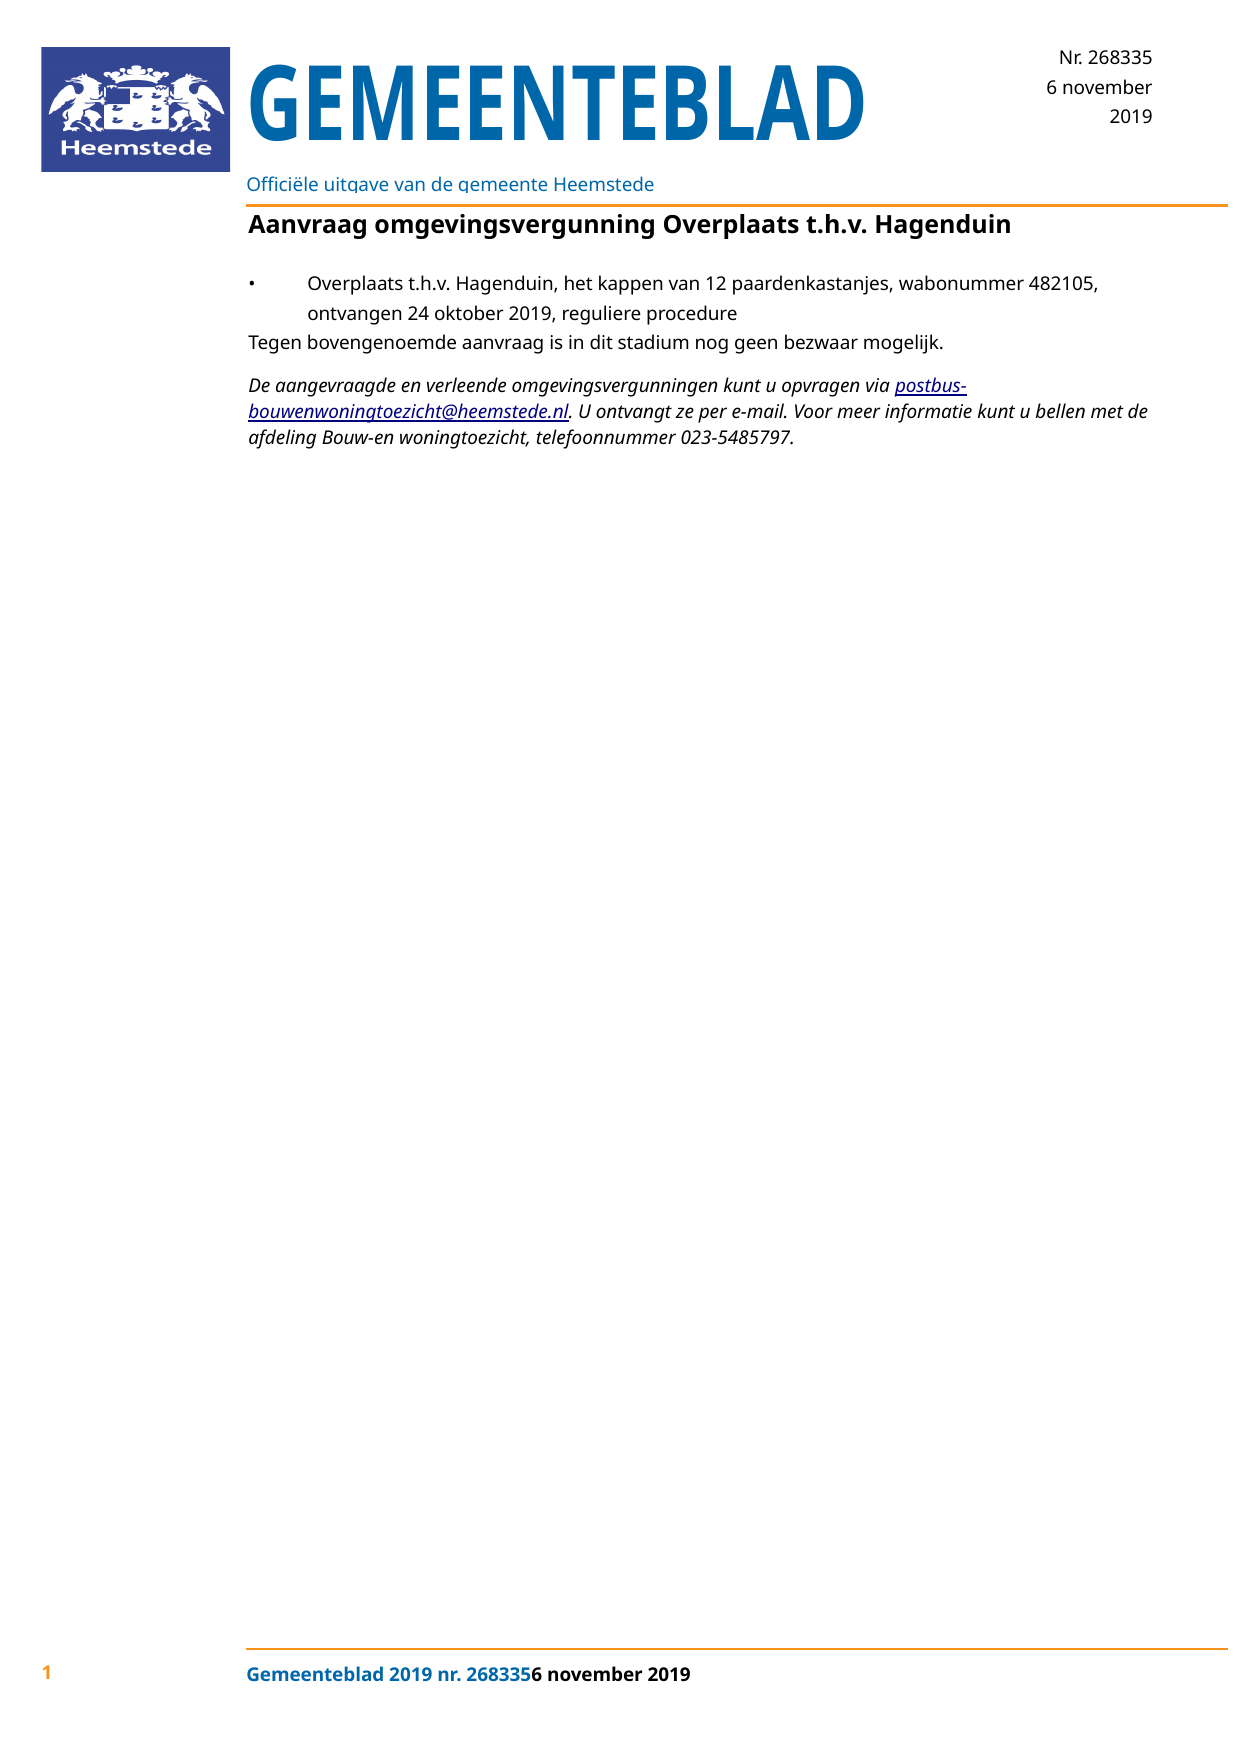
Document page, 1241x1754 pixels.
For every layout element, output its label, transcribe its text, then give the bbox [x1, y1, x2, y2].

text Aanvraag omgevingsvergunning Overplaats t.h.v. Hagenduin [248, 207, 1152, 241]
text Tegen bovengenoemde aanvraag is in dit stadium nog geen bezwaar mogelijk. [248, 329, 1152, 355]
text De aangevraagde en verleende omgevingsvergunningen kunt u opvragen via postbus-bouwenwoningtoezicht@heemstede.nl. U ontvangt ze per e-mail. Voor meer informatie kunt u bellen met de afdeling Bouw-en woningtoezicht, telefoonnummer 023-5485797. [248, 373, 1152, 450]
list Overplaats t.h.v. Hagenduin, het kappen van 12 paardenkastanjes, wabonummer 482105, ontvangen 24 oktober 2019, reguliere procedure [248, 270, 1152, 326]
picture [41, 47, 231, 172]
